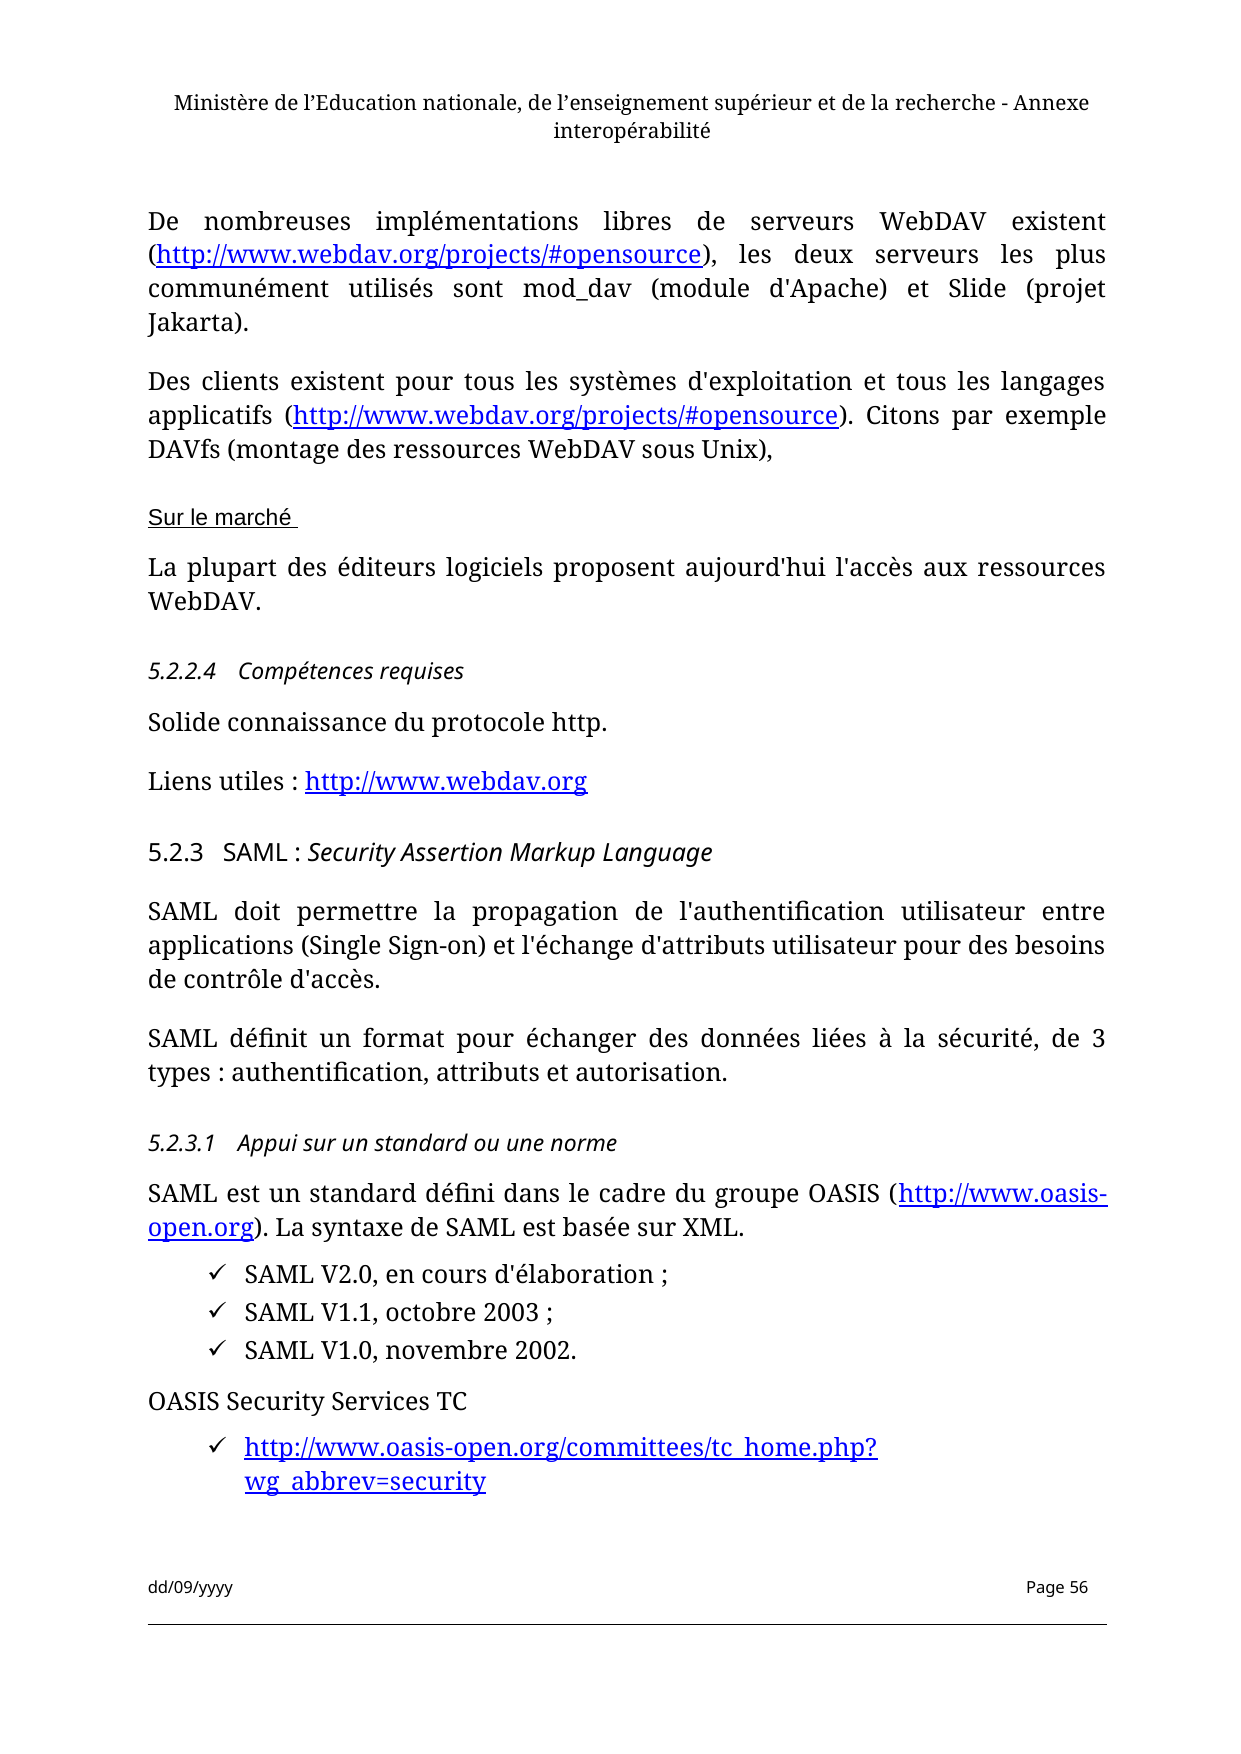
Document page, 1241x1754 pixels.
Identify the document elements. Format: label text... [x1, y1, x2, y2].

list http://www.oasis-open.org/committees/tc_home.php?wg_abbrev=security [207, 1430, 1107, 1498]
text SAML est un standard défini dans le cadre du groupe OASIS (http://www.oasis-open.org). La syntaxe de SAML est basée sur XML. [148, 1176, 1107, 1244]
list SAML V1.1, octobre 2003 ; [207, 1295, 1107, 1329]
subtitle SAML : Security Assertion Markup Language [148, 835, 1107, 869]
subtitle Compétences requises [148, 655, 1107, 686]
subtitle Appui sur un standard ou une norme [148, 1126, 1107, 1157]
text SAML doit permettre la propagation de l'authentification utilisateur entre applications (Single Sign-on) et l'échange d'attributs utilisateur pour des besoins de contrôle d'accès. [148, 894, 1107, 996]
list SAML V1.0, novembre 2002. [207, 1333, 1107, 1367]
list SAML V2.0, en cours d'élaboration ; [207, 1257, 1107, 1291]
text OASIS Security Services TC [148, 1383, 1107, 1417]
text La plupart des éditeurs logiciels proposent aujourd'hui l'accès aux ressources WebDAV. [148, 549, 1107, 617]
subtitle Sur le marché [148, 504, 1107, 531]
text Liens utiles : http://www.webdav.org [148, 764, 1107, 798]
text SAML définit un format pour échanger des données liées à la sécurité, de 3 types : authentification, attributs et autorisation. [148, 1021, 1107, 1089]
text Des clients existent pour tous les systèmes d'exploitation et tous les langages applicatifs (http://www.webdav.org/projects/#opensource). Citons par exemple DAVfs (montage des ressources WebDAV sous Unix), [148, 364, 1107, 466]
text De nombreuses implémentations libres de serveurs WebDAV existent (http://www.webdav.org/projects/#opensource), les deux serveurs les plus communément utilisés sont mod_dav (module d'Apache) et Slide (projet Jakarta). [148, 203, 1107, 339]
text Solide connaissance du protocole http. [148, 705, 1107, 739]
